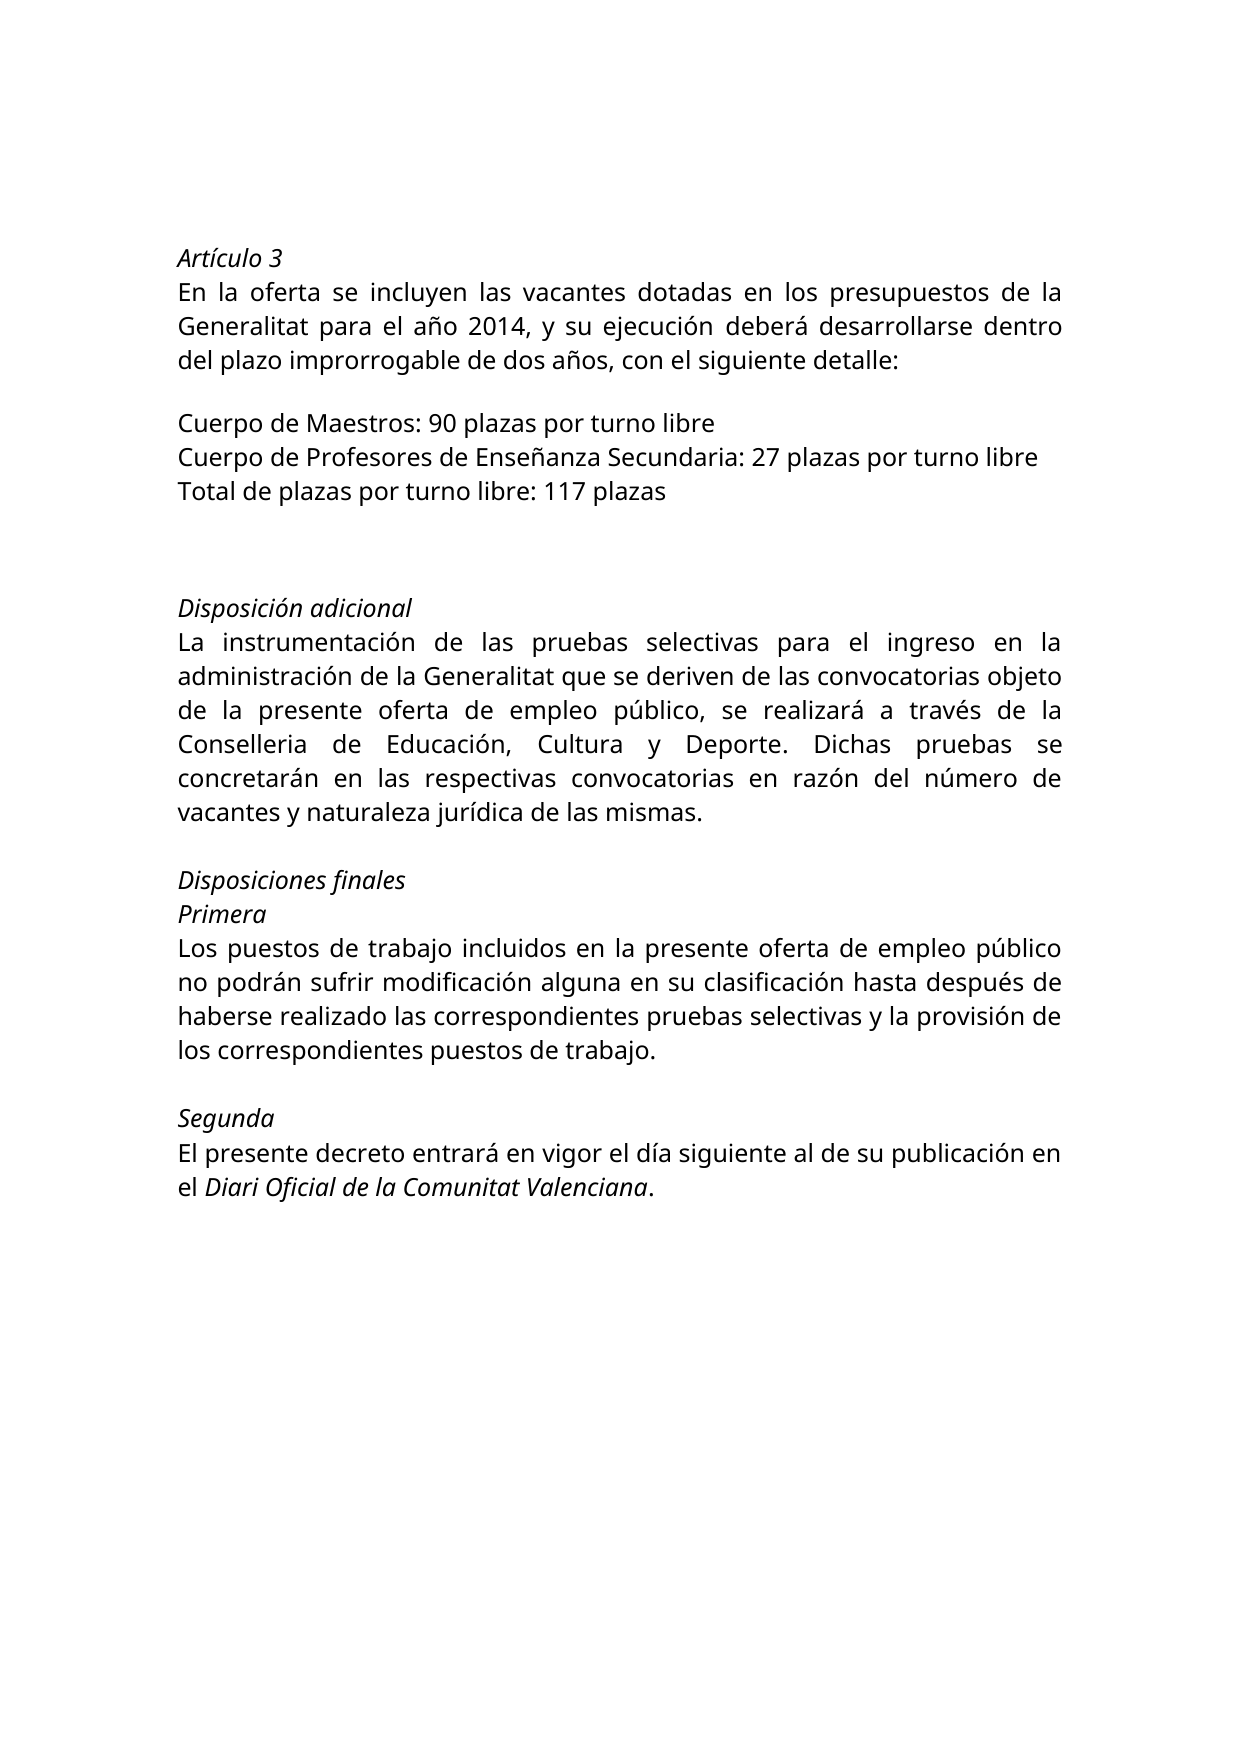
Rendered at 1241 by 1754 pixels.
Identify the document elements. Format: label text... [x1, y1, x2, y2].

subtitle Segunda [177, 1101, 1063, 1135]
text Cuerpo de Maestros: 90 plazas por turno libre [177, 406, 1063, 440]
text En la oferta se incluyen las vacantes dotadas en los presupuestos de la Generalitat para el año 2014, y su ejecución deberá desarrollarse dentro del plazo improrrogable de dos años, con el siguiente detalle: [177, 275, 1063, 377]
subtitle Primera [177, 897, 1063, 931]
text Los puestos de trabajo incluidos en la presente oferta de empleo público no podrán sufrir modificación alguna en su clasificación hasta después de haberse realizado las correspondientes pruebas selectivas y la provisión de los correspondientes puestos de trabajo. [177, 931, 1063, 1067]
text Cuerpo de Profesores de Enseñanza Secundaria: 27 plazas por turno libre [177, 440, 1063, 474]
text El presente decreto entrará en vigor el día siguiente al de su publicación en el Diari Oficial de la Comunitat Valenciana. [177, 1135, 1063, 1203]
text Total de plazas por turno libre: 117 plazas [177, 474, 1063, 508]
subtitle Artículo 3 [177, 241, 1063, 275]
text La instrumentación de las pruebas selectivas para el ingreso en la administración de la Generalitat que se deriven de las convocatorias objeto de la presente oferta de empleo público, se realizará a través de la Conselleria de Educación, Cultura y Deporte. Dichas pruebas se concretarán en las respectivas convocatorias en razón del número de vacantes y naturaleza jurídica de las mismas. [177, 624, 1063, 829]
subtitle Disposiciones finales [177, 863, 1063, 897]
subtitle Disposición adicional [177, 590, 1063, 624]
